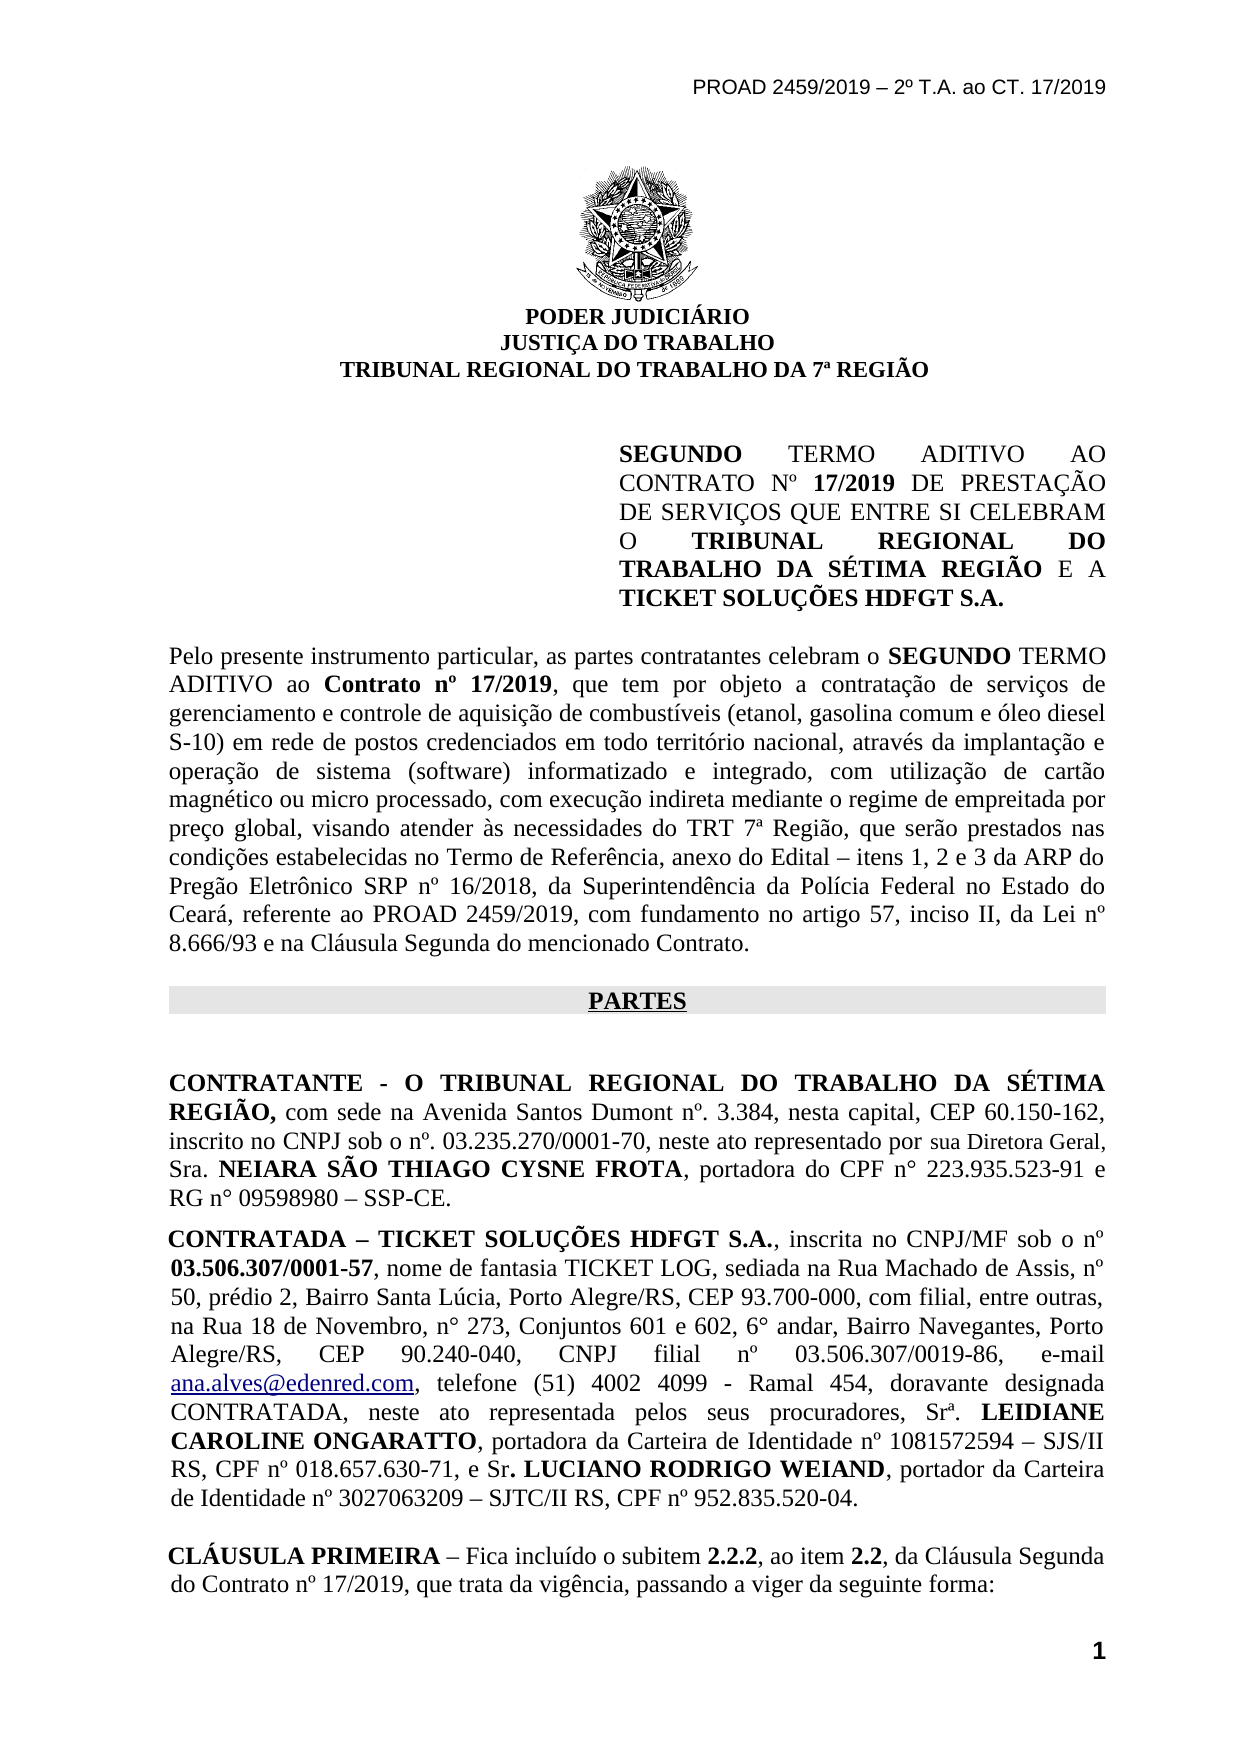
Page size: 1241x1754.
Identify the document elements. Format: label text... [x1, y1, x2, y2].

text PODER JUDICIÁRIO [169, 303, 1106, 329]
text Pelo presente instrumento particular, as partes contratantes celebram o SEGUNDO TERMO ADITIVO ao Contrato nº 17/2019, que tem por objeto a contratação de serviços de gerenciamento e controle de aquisição de combustíveis (etanol, gasolina comum e óleo diesel S-10) em rede de postos credenciados em todo território nacional, através da implantação e operação de sistema (software) informatizado e integrado, com utilização de cartão magnético ou micro processado, com execução indireta mediante o regime de empreitada por preço global, visando atender às necessidades do TRT 7ª Região, que serão prestados nas condições estabelecidas no Termo de Referência, anexo do Edital – itens 1, 2 e 3 da ARP do Pregão Eletrônico SRP nº 16/2018, da Superintendência da Polícia Federal no Estado do Ceará, referente ao PROAD 2459/2019, com fundamento no artigo 57, inciso II, da Lei nº 8.666/93 e na Cláusula Segunda do mencionado Contrato. [169, 641, 1106, 957]
text JUSTIÇA DO TRABALHO [169, 329, 1106, 356]
text SEGUNDO TERMO ADITIVO AO CONTRATO Nº 17/2019 DE PRESTAÇÃO DE SERVIÇOS QUE ENTRE SI CELEBRAM O TRIBUNAL REGIONAL DO TRABALHO DA SÉTIMA REGIÃO E A TICKET SOLUÇÕES HDFGT S.A. [619, 439, 1106, 612]
text CLÁUSULA PRIMEIRA – Fica incluído o subitem 2.2.2, ao item 2.2, da Cláusula Segunda do Contrato nº 17/2019, que trata da vigência, passando a viger da seguinte forma: [169, 1541, 1106, 1598]
text CONTRATANTE - O TRIBUNAL REGIONAL DO TRABALHO DA SÉTIMA REGIÃO, com sede na Avenida Santos Dumont nº. 3.384, nesta capital, CEP 60.150-162, inscrito no CNPJ sob o nº. 03.235.270/0001-70, neste ato representado por sua Diretora Geral, Sra. NEIARA SÃO THIAGO CYSNE FROTA, portadora do CPF n° 223.935.523-91 e RG n° 09598980 – SSP-CE. [169, 1068, 1106, 1212]
subtitle TRIBUNAL REGIONAL DO TRABALHO DA 7ª REGIÃO [169, 356, 1106, 382]
text CONTRATADA – TICKET SOLUÇÕES HDFGT S.A., inscrita no CNPJ/MF sob o nº 03.506.307/0001-57, nome de fantasia TICKET LOG, sediada na Rua Machado de Assis, nº 50, prédio 2, Bairro Santa Lúcia, Porto Alegre/RS, CEP 93.700-000, com filial, entre outras, na Rua 18 de Novembro, n° 273, Conjuntos 601 e 602, 6° andar, Bairro Navegantes, Porto Alegre/RS, CEP 90.240-040, CNPJ filial nº 03.506.307/0019-86, e-mail ana.alves@edenred.com, telefone (51) 4002 4099 - Ramal 454, doravante designada CONTRATADA, neste ato representada pelos seus procuradores, Srª. LEIDIANE CAROLINE ONGARATTO, portadora da Carteira de Identidade nº 1081572594 – SJS/II RS, CPF nº 018.657.630-71, e Sr. LUCIANO RODRIGO WEIAND, portador da Carteira de Identidade nº 3027063209 – SJTC/II RS, CPF nº 952.835.520-04. [167, 1224, 1104, 1512]
text PARTES [169, 986, 1106, 1014]
